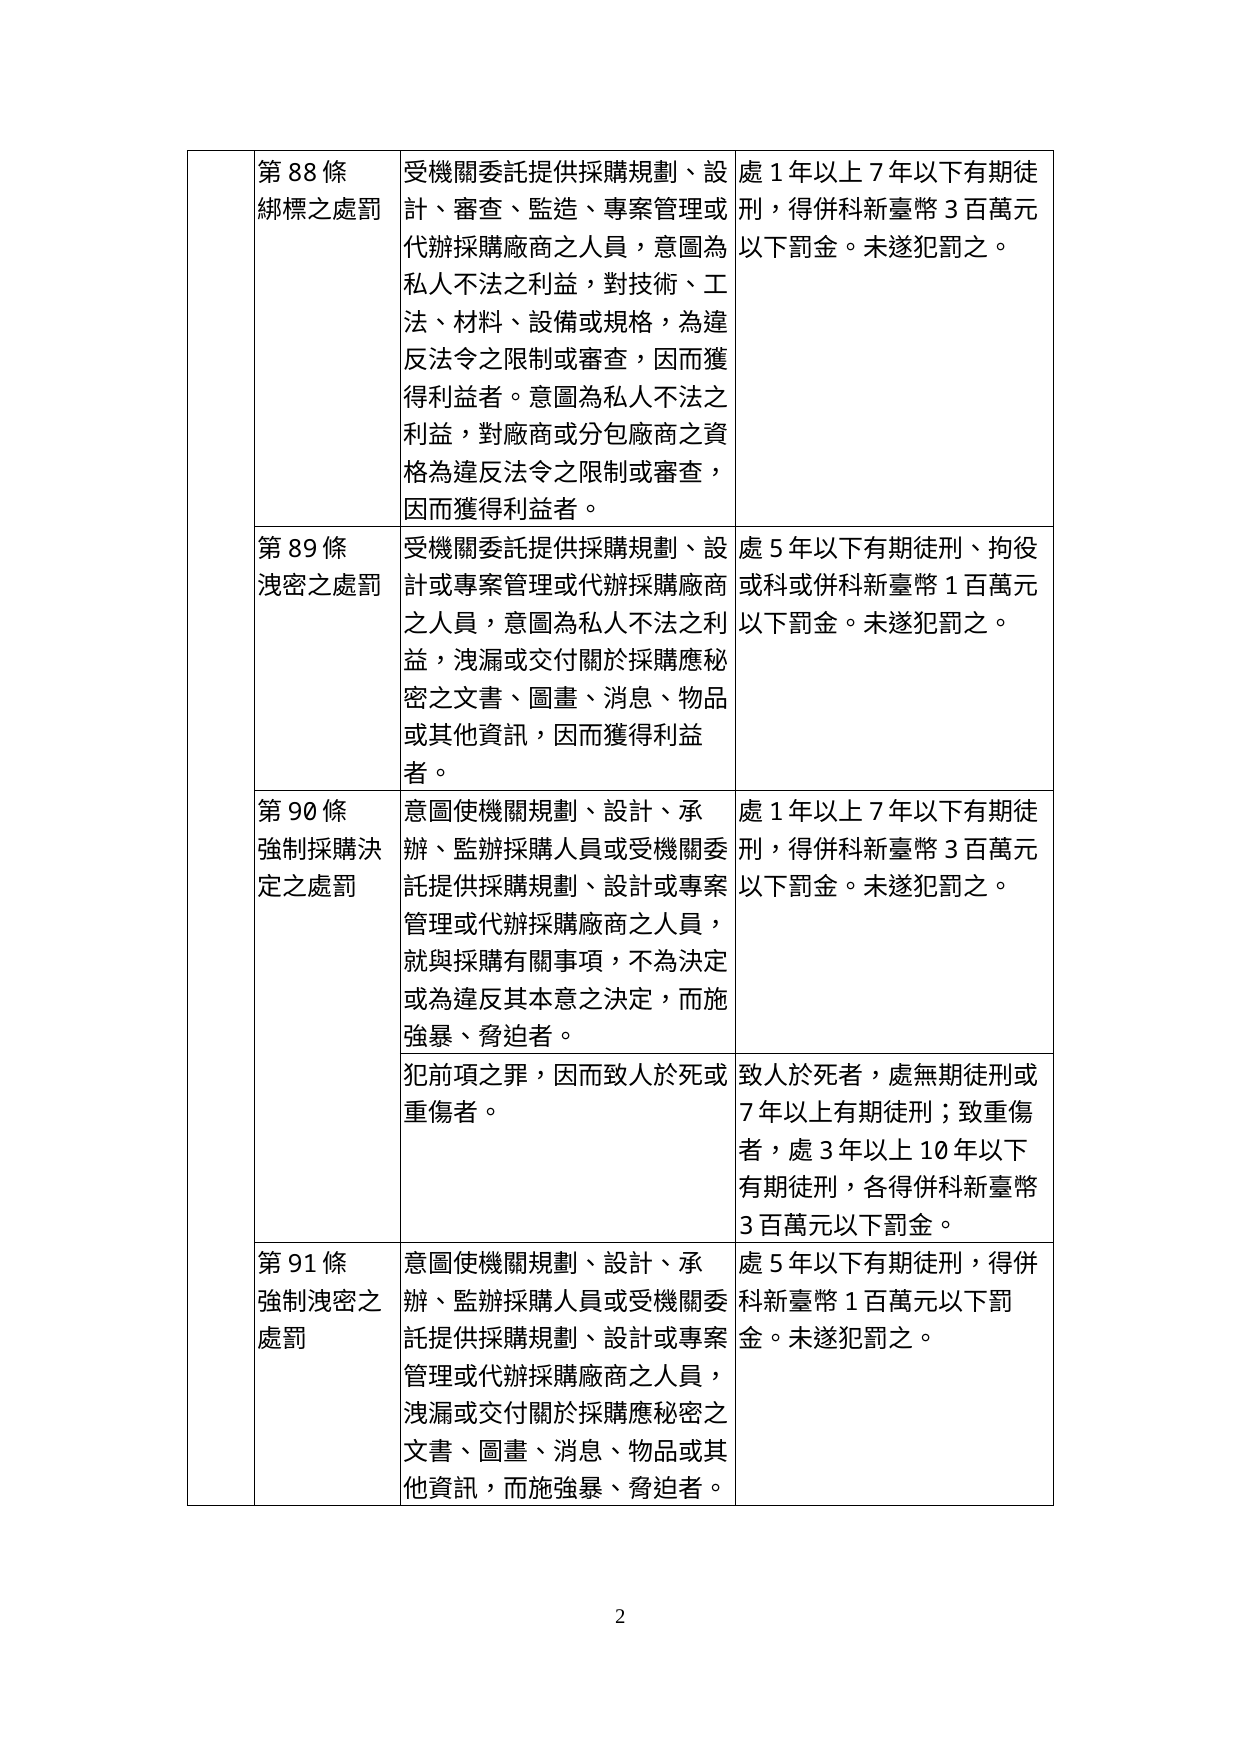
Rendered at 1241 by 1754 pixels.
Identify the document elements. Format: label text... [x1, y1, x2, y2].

table_cell 意圖使機關規劃、設計、承辦、監辦採購人員或受機關委託提供採購規劃、設計或專案管理或代辦採購廠商之人員，洩漏或交付關於採購應秘密之文書、圖畫、消息、物品或其他資訊，而施強暴、脅迫者。 [401, 1243, 735, 1505]
table_cell 意圖使機關規劃、設計、承辦、監辦採購人員或受機關委託提供採購規劃、設計或專案管理或代辦採購廠商之人員，就與採購有關事項，不為決定或為違反其本意之決定，而施強暴、脅迫者。 [401, 791, 735, 1053]
table_cell 第91條 強制洩密之處罰 [255, 1243, 400, 1505]
table_cell [188, 790, 254, 1505]
table_cell 第90條 強制採購決定之處罰 [255, 791, 400, 1242]
table_cell 受機關委託提供採購規劃、設計、審查、監造、專案管理或代辦採購廠商之人員，意圖為私人不法之利益，對技術、工法、材料、設備或規格，為違反法令之限制或審查，因而獲得利益者。意圖為私人不法之利益，對廠商或分包廠商之資格為違反法令之限制或審查，因而獲得利益者。 [401, 151, 735, 526]
table_cell 第88條 綁標之處罰 [255, 151, 400, 526]
table_cell 致人於死者，處無期徒刑或7年以上有期徒刑；致重傷者，處3年以上10年以下有期徒刑，各得併科新臺幣3百萬元以下罰金。 [736, 1054, 1053, 1242]
table_cell 受機關委託提供採購規劃、設計或專案管理或代辦採購廠商之人員，意圖為私人不法之利益，洩漏或交付關於採購應秘密之文書、圖畫、消息、物品或其他資訊，因而獲得利益者。 [401, 527, 735, 789]
table_cell [188, 151, 254, 789]
table_cell 第89條 洩密之處罰 [255, 527, 400, 789]
table_cell 處1年以上7年以下有期徒刑，得併科新臺幣3百萬元以下罰金。未遂犯罰之。 [736, 151, 1053, 526]
table_cell 處1年以上7年以下有期徒刑，得併科新臺幣3百萬元以下罰金。未遂犯罰之。 [736, 791, 1053, 1053]
table_cell 處5年以下有期徒刑，得併科新臺幣1百萬元以下罰金。未遂犯罰之。 [736, 1243, 1053, 1505]
table_cell 處5年以下有期徒刑、拘役或科或併科新臺幣1百萬元以下罰金。未遂犯罰之。 [736, 527, 1053, 789]
table_cell 犯前項之罪，因而致人於死或重傷者。 [401, 1054, 735, 1242]
